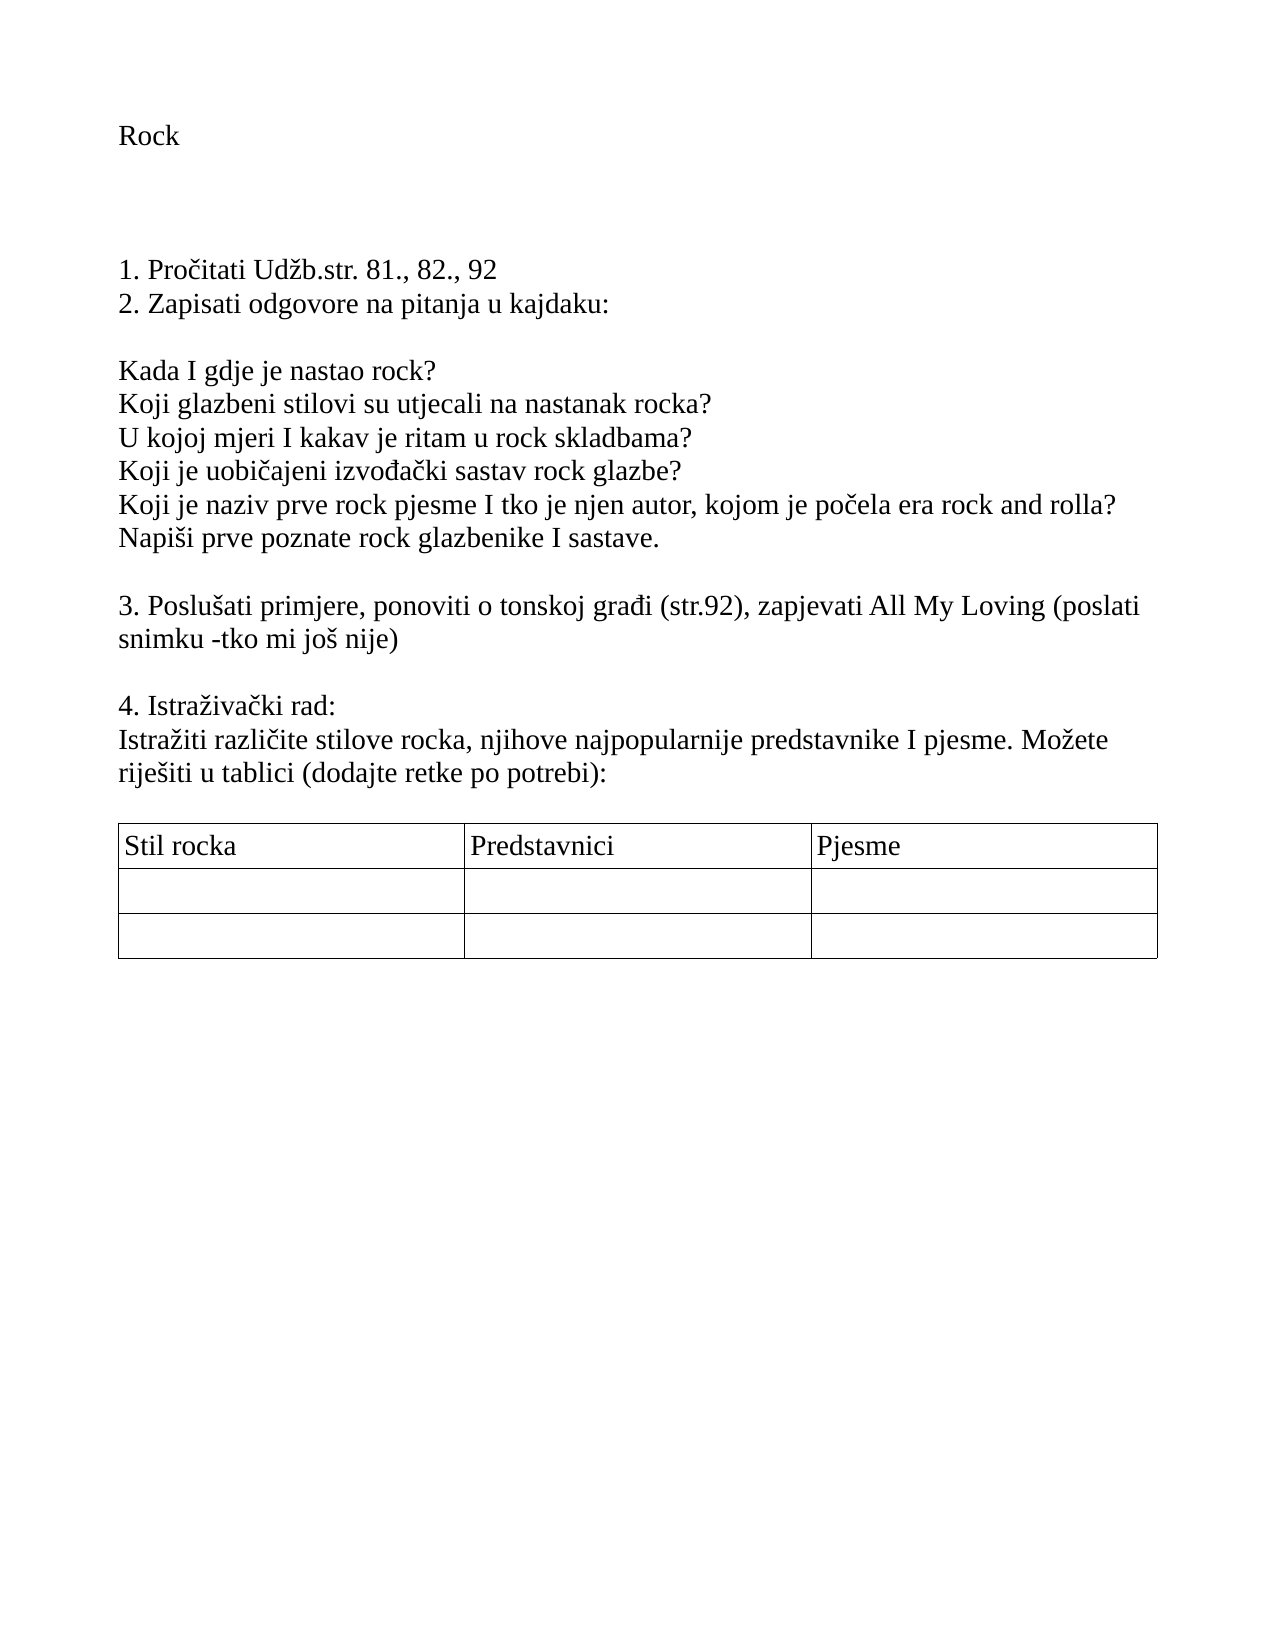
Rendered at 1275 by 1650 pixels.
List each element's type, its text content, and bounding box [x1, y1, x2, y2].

table_header Predstavnici [465, 824, 811, 868]
text Koji glazbeni stilovi su utjecali na nastanak rocka? [118, 386, 1157, 420]
table_cell [465, 914, 811, 958]
text 1. Pročitati Udžb.str. 81., 82., 92 [118, 252, 1157, 286]
text Istražiti različite stilove rocka, njihove najpopularnije predstavnike I pjesme. Možete riješiti u tablici (dodajte retke po potrebi): [118, 722, 1157, 789]
text Napiši prve poznate rock glazbenike I sastave. [118, 521, 1157, 554]
table_header Pjesme [812, 824, 1157, 868]
text Kada I gdje je nastao rock? [118, 353, 1157, 386]
table_cell [119, 914, 464, 958]
text U kojoj mjeri I kakav je ritam u rock skladbama? [118, 420, 1157, 453]
table_cell [119, 869, 464, 913]
text 3. Poslušati primjere, ponoviti o tonskoj građi (str.92), zapjevati All My Loving (poslati snimku -tko mi još nije) [118, 588, 1157, 655]
text 2. Zapisati odgovore na pitanja u kajdaku: [118, 286, 1157, 319]
table_cell [465, 869, 811, 913]
table_header Stil rocka [119, 824, 464, 868]
table_cell [812, 869, 1157, 913]
text 4. Istraživački rad: [118, 688, 1157, 722]
text Rock [118, 118, 1157, 152]
text Koji je naziv prve rock pjesme I tko je njen autor, kojom je počela era rock and rolla? [118, 487, 1157, 521]
text Koji je uobičajeni izvođački sastav rock glazbe? [118, 453, 1157, 487]
table_cell [812, 914, 1157, 958]
